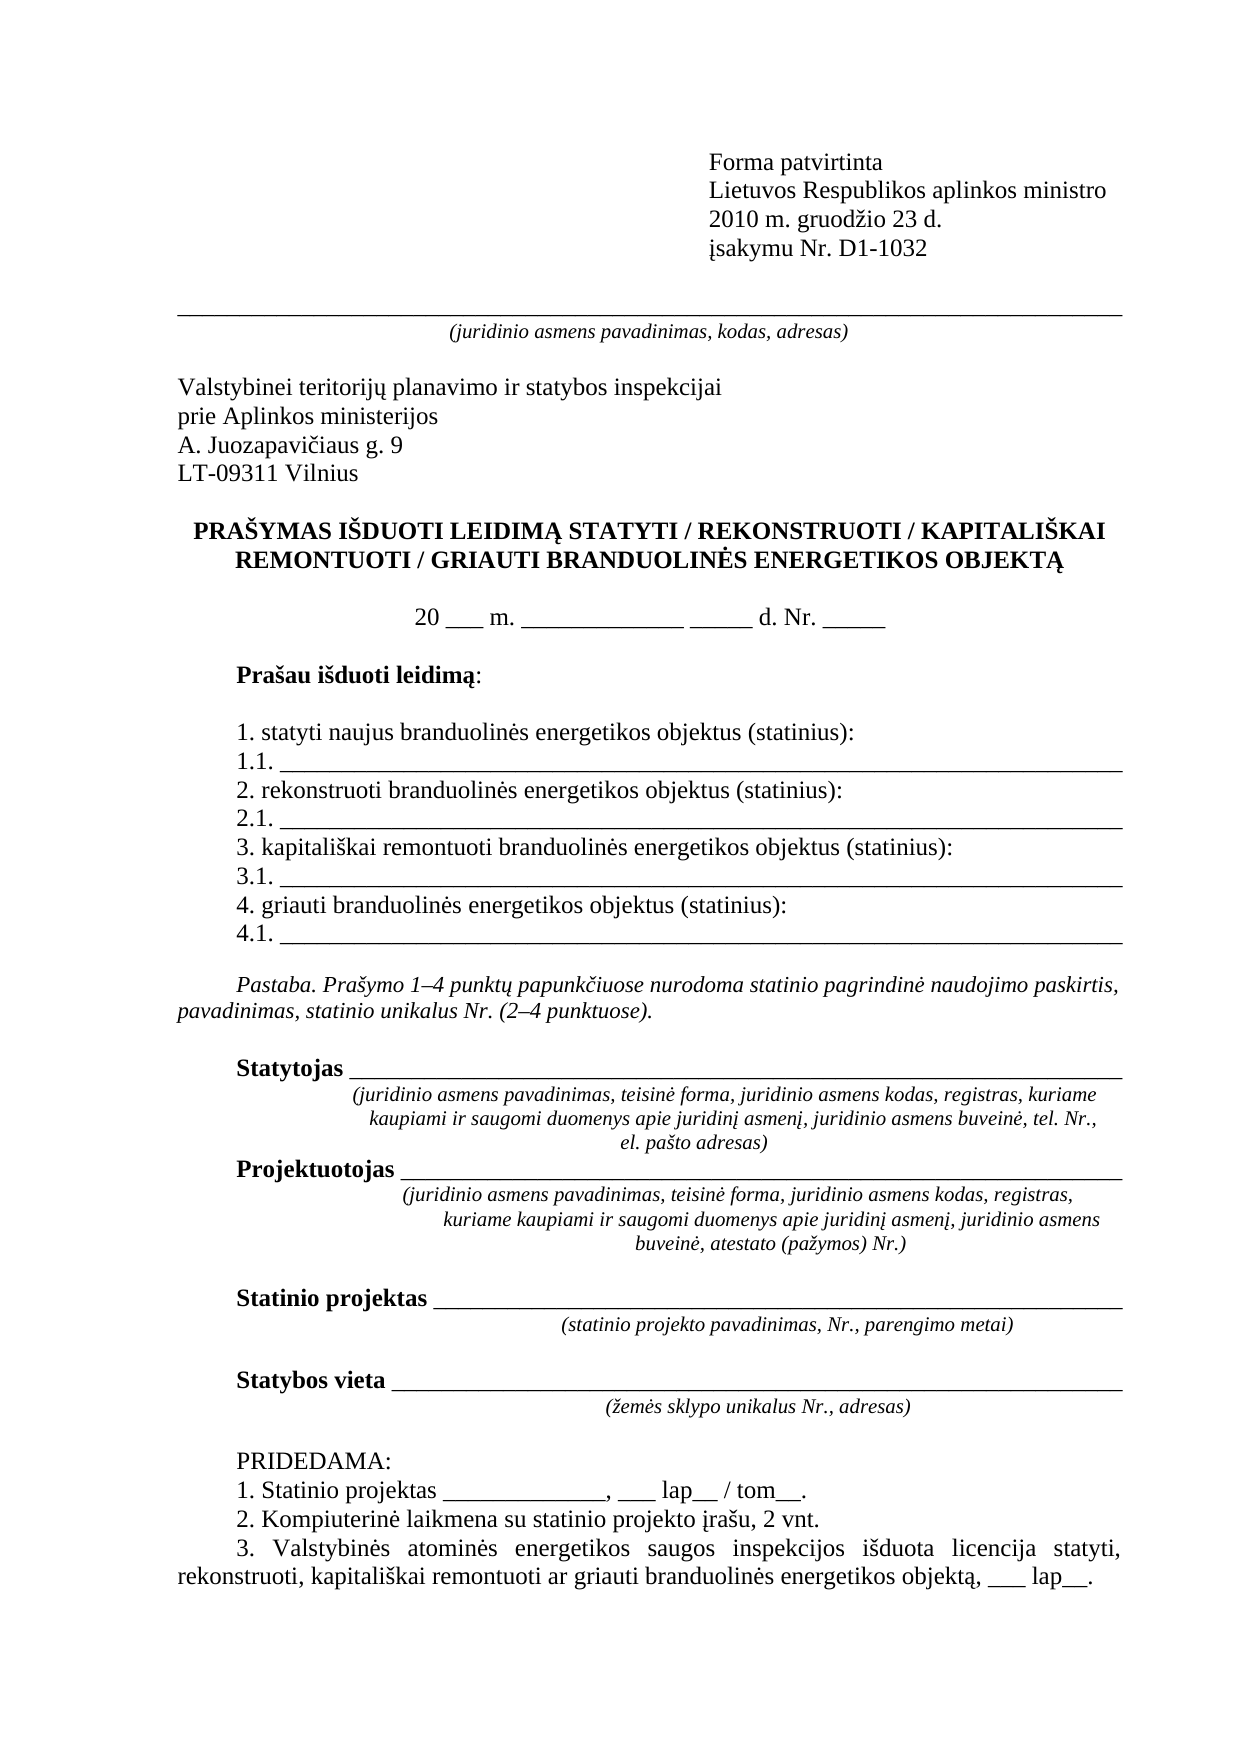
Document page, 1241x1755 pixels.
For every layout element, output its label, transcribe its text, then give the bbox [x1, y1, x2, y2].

text Valstybinei teritorijų planavimo ir statybos inspekcijai [177, 372, 1122, 401]
text 2.1. [177, 803, 1122, 832]
text 1. statyti naujus branduolinės energetikos objektus (statinius): [177, 717, 1122, 746]
text kaupiami ir saugomi duomenys apie juridinį asmenį, juridinio asmens buveinė, tel. Nr., [352, 1106, 1122, 1129]
text (žemės sklypo unikalus Nr., adresas) [402, 1394, 1122, 1418]
text 3.1. [177, 861, 1122, 890]
text Statinio projektas [177, 1283, 1122, 1312]
text Lietuvos Respublikos aplinkos ministro [177, 176, 1122, 204]
text 3. Valstybinės atominės energetikos saugos inspekcijos išduota licencija statyti, rekonstruoti, kapitališkai remontuoti ar griauti branduolinės energetikos objektą, ___ lap__. [177, 1533, 1122, 1590]
text 2. rekonstruoti branduolinės energetikos objektus (statinius): [177, 775, 1122, 803]
text el. pašto adresas) [352, 1129, 1122, 1154]
text 2. Kompiuterinė laikmena su statinio projekto įrašu, 2 vnt. [177, 1504, 1122, 1533]
text 2010 m. gruodžio 23 d. [177, 204, 1122, 233]
text PRAŠYMAS IŠDUOTI LEIDIMĄ STATYTI / REKONSTRUOTI / KAPITALIŠKAI REMONTUOTI / GRIAUTI BRANDUOLINĖS ENERGETIKOS OBJEKTĄ [177, 516, 1122, 573]
text Projektuotojas [177, 1154, 1122, 1182]
text prie Aplinkos ministerijos [177, 401, 1122, 430]
text 4.1. [177, 918, 1122, 947]
text 4. griauti branduolinės energetikos objektus (statinius): [177, 890, 1122, 918]
text (juridinio asmens pavadinimas, teisinė forma, juridinio asmens kodas, registras, kuriame [352, 1081, 1122, 1106]
text (statinio projekto pavadinimas, Nr., parengimo metai) [440, 1312, 1122, 1336]
text PRIDEDAMA: [177, 1446, 1122, 1475]
text 1.1. [177, 746, 1122, 775]
text 3. kapitališkai remontuoti branduolinės energetikos objektus (statinius): [177, 832, 1122, 861]
text Prašau išduoti leidimą: [177, 660, 1122, 688]
text Statybos vieta [177, 1365, 1122, 1394]
text (juridinio asmens pavadinimas, teisinė forma, juridinio asmens kodas, registras, [402, 1182, 1122, 1206]
text kuriame kaupiami ir saugomi duomenys apie juridinį asmenį, juridinio asmens [402, 1206, 1122, 1231]
text 20 ___ m. _____________ _____ d. Nr. _____ [177, 602, 1122, 631]
text buveinė, atestato (pažymos) Nr.) [402, 1231, 1122, 1254]
text 1. Statinio projektas _____________, ___ lap__ / tom__. [177, 1475, 1122, 1504]
text įsakymu Nr. D1-1032 [177, 233, 1122, 262]
text Forma patvirtinta [177, 147, 1122, 176]
text Statytojas [177, 1053, 1122, 1081]
text A. Juozapavičiaus g. 9 [177, 430, 1122, 458]
text (juridinio asmens pavadinimas, kodas, adresas) [177, 319, 1122, 343]
text _ [177, 291, 1122, 315]
text Pastaba. Prašymo 1–4 punktų papunkčiuose nurodoma statinio pagrindinė naudojimo paskirtis, pavadinimas, statinio unikalus Nr. (2–4 punktuose). [177, 971, 1122, 1024]
text LT-09311 Vilnius [177, 458, 1122, 487]
